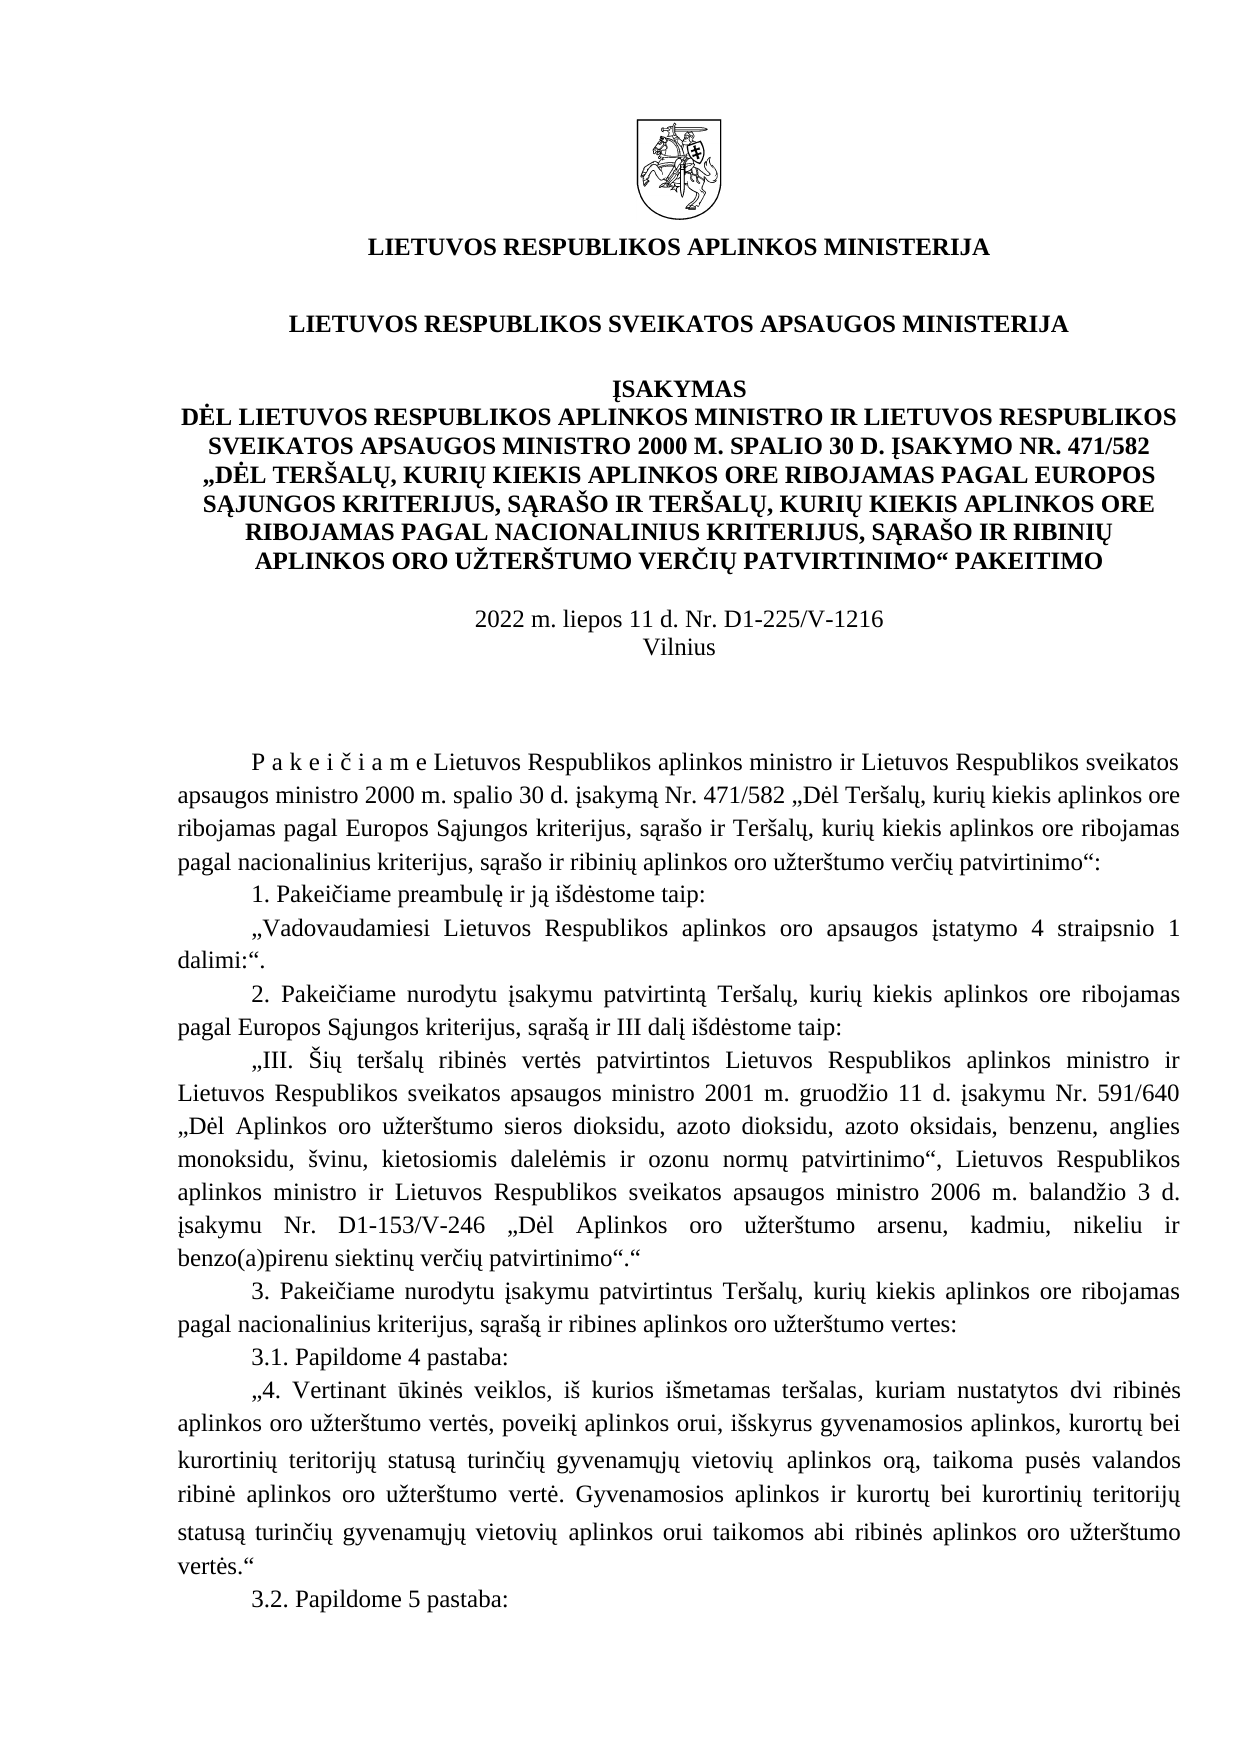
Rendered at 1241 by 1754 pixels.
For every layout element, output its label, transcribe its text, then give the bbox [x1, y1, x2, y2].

text „III. Šių teršalų ribinės vertės patvirtintos Lietuvos Respublikos aplinkos ministro ir Lietuvos Respublikos sveikatos apsaugos ministro 2001 m. gruodžio 11 d. įsakymu Nr. 591/640 „Dėl Aplinkos oro užterštumo sieros dioksidu, azoto dioksidu, azoto oksidais, benzenu, anglies monoksidu, švinu, kietosiomis dalelėmis ir ozonu normų patvirtinimo“, Lietuvos Respublikos aplinkos ministro ir Lietuvos Respublikos sveikatos apsaugos ministro 2006 m. balandžio 3 d. įsakymu Nr. D1-153/V-246 „Dėl Aplinkos oro užterštumo arsenu, kadmiu, nikeliu ir benzo(a)pirenu siektinų verčių patvirtinimo“.“ [177, 1045, 1181, 1272]
text „4. Vertinant ūkinės veiklos, iš kurios išmetamas teršalas, kuriam nustatytos dvi ribinės aplinkos oro užterštumo vertės, poveikį aplinkos orui, išskyrus gyvenamosios aplinkos, kurortų bei kurortinių teritorijų statusą turinčių gyvenamųjų vietovių aplinkos orą, taikoma pusės valandos ribinė aplinkos oro užterštumo vertė. Gyvenamosios aplinkos ir kurortų bei kurortinių teritorijų statusą turinčių gyvenamųjų vietovių aplinkos orui taikomos abi ribinės aplinkos oro užterštumo vertės.“ [177, 1375, 1181, 1580]
text 3. Pakeičiame nurodytu įsakymu patvirtintus Teršalų, kurių kiekis aplinkos ore ribojamas pagal nacionalinius kriterijus, sąrašą ir ribines aplinkos oro užterštumo vertes: [177, 1276, 1181, 1338]
text 3.1. Papildome 4 pastaba: [177, 1342, 1181, 1371]
text DĖL LIETUVOS RESPUBLIKOS APLINKOS MINISTRO IR LIETUVOS RESPUBLIKOS SVEIKATOS APSAUGOS MINISTRO 2000 M. SPALIO 30 D. ĮSAKYMO NR. 471/582 „DĖL TERŠALŲ, KURIŲ KIEKIS APLINKOS ORE RIBOJAMAS PAGAL EUROPOS SĄJUNGOS KRITERIJUS, SĄRAŠO IR TERŠALŲ, KURIŲ KIEKIS APLINKOS ORE RIBOJAMAS PAGAL NACIONALINIUS KRITERIJUS, SĄRAŠO IR RIBINIŲ APLINKOS ORO UŽTERŠTUMO VERČIŲ PATVIRTINIMO“ PAKEITIMO [177, 402, 1181, 575]
text 1. Pakeičiame preambulę ir ją išdėstome taip: [177, 879, 1181, 908]
text ĮSAKYMAS [177, 374, 1181, 402]
text 2. Pakeičiame nurodytu įsakymu patvirtintą Teršalų, kurių kiekis aplinkos ore ribojamas pagal Europos Sąjungos kriterijus, sąrašą ir III dalį išdėstome taip: [177, 979, 1181, 1040]
text LIETUVOS RESPUBLIKOS SVEIKATOS APSAUGOS MINISTERIJA [177, 309, 1181, 338]
text P a k e i č i a m e Lietuvos Respublikos aplinkos ministro ir Lietuvos Respublikos sveikatos apsaugos ministro 2000 m. spalio 30 d. įsakymą Nr. 471/582 „Dėl Teršalų, kurių kiekis aplinkos ore ribojamas pagal Europos Sąjungos kriterijus, sąrašo ir Teršalų, kurių kiekis aplinkos ore ribojamas pagal nacionalinius kriterijus, sąrašo ir ribinių aplinkos oro užterštumo verčių patvirtinimo“: [177, 747, 1181, 875]
text Vilnius [177, 632, 1181, 690]
text LIETUVOS RESPUBLIKOS APLINKOS MINISTERIJA [177, 232, 1181, 261]
text „Vadovaudamiesi Lietuvos Respublikos aplinkos oro apsaugos įstatymo 4 straipsnio 1 dalimi:“. [177, 913, 1181, 974]
text 2022 m. liepos 11 d. Nr. D1-225/V-1216 [177, 604, 1181, 632]
text 3.2. Papildome 5 pastaba: [177, 1584, 1181, 1613]
